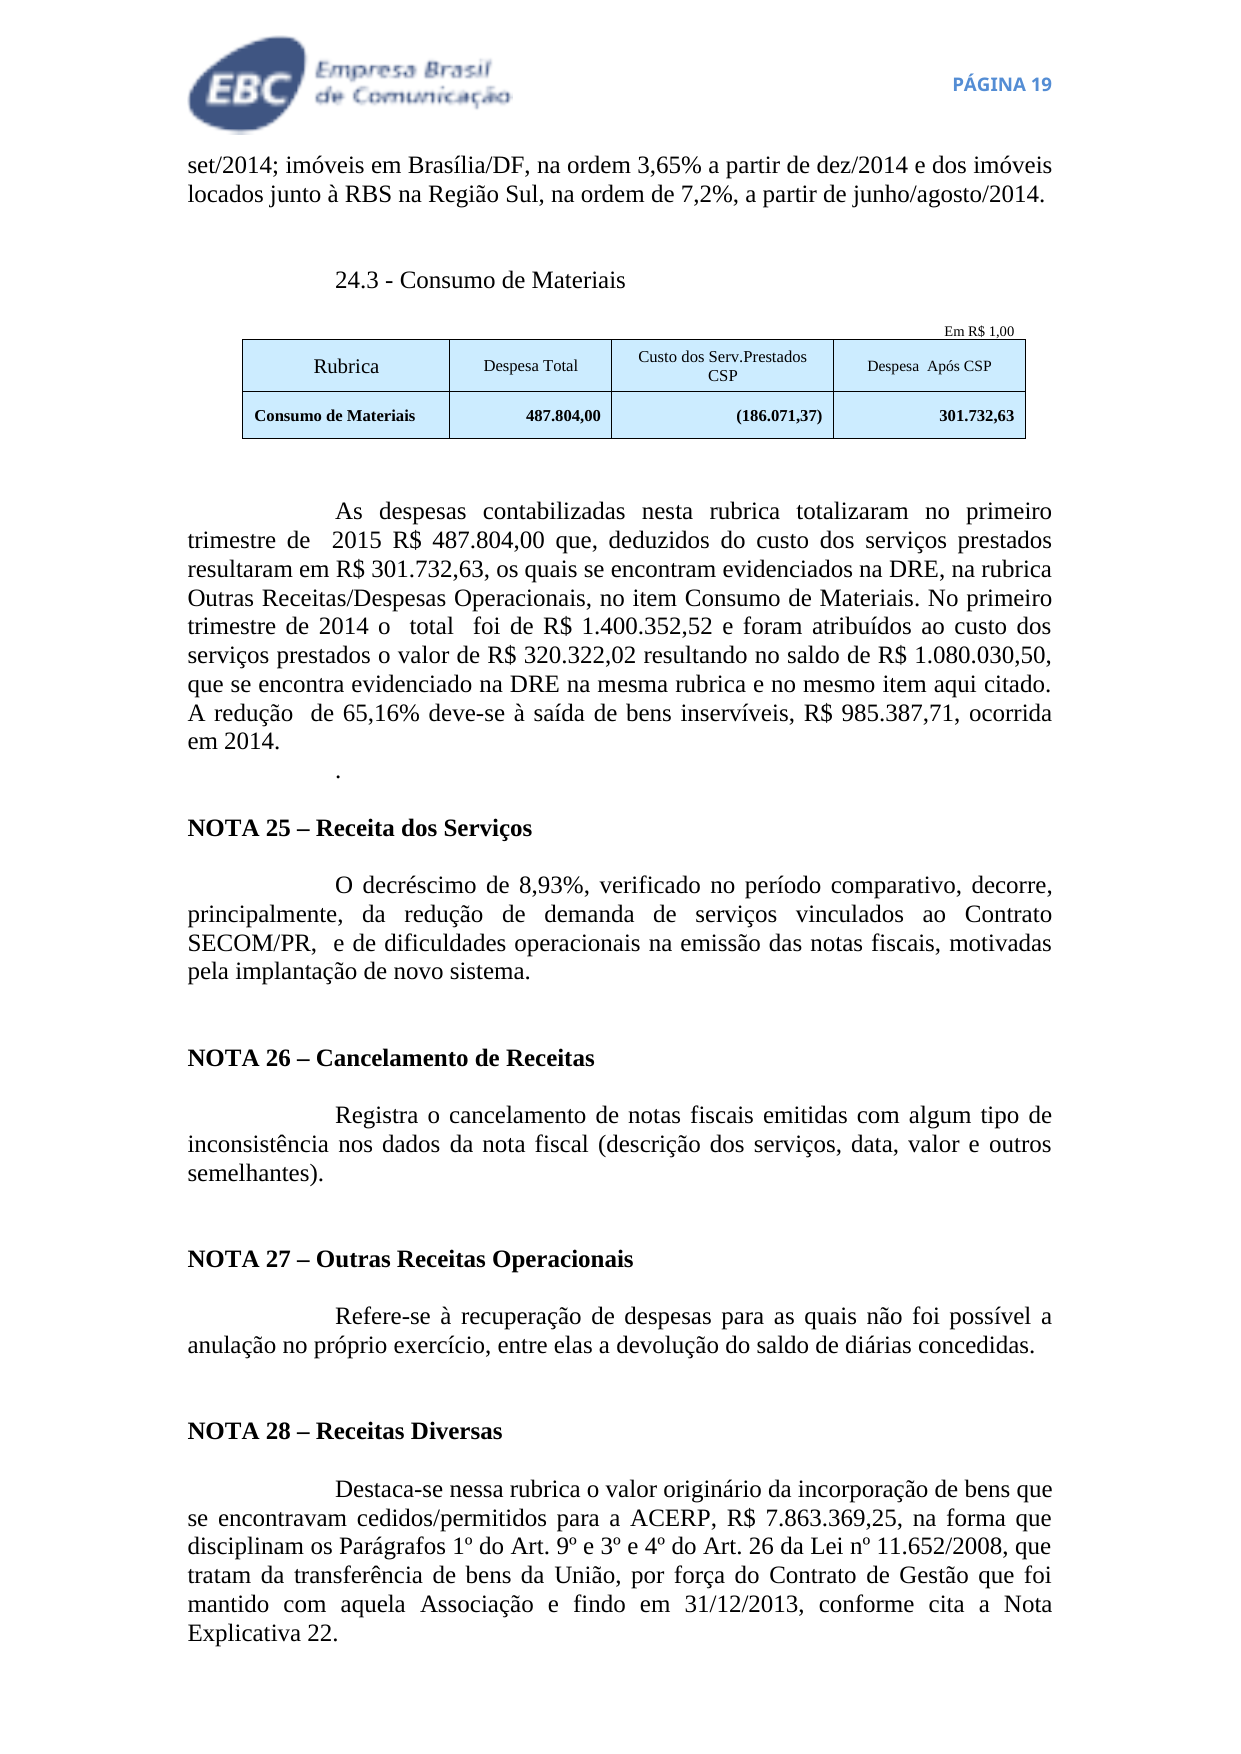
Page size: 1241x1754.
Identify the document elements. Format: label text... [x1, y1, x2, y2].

text O decréscimo de 8,93%, verificado no período comparativo, decorre, principalmente, da redução de demanda de serviços vinculados ao Contrato SECOM/PR, e de dificuldades operacionais na emissão das notas fiscais, motivadas pela implantação de novo sistema. [187, 870, 1053, 985]
text As despesas contabilizadas nesta rubrica totalizaram no primeiro trimestre de 2015 R$ 487.804,00 que, deduzidos do custo dos serviços prestados resultaram em R$ 301.732,63, os quais se encontram evidenciados na DRE, na rubrica Outras Receitas/Despesas Operacionais, no item Consumo de Materiais. No primeiro trimestre de 2014 o total foi de R$ 1.400.352,52 e foram atribuídos ao custo dos serviços prestados o valor de R$ 320.322,02 resultando no saldo de R$ 1.080.030,50, que se encontra evidenciado na DRE na mesma rubrica e no mesmo item aqui citado. A redução de 65,16% deve-se à saída de bens inservíveis, R$ 985.387,71, ocorrida em 2014. [187, 496, 1053, 755]
table_cell 301.732,63 [834, 392, 1025, 438]
text Em R$ 1,00 [187, 322, 1014, 339]
table_header Despesa Após CSP [834, 340, 1025, 391]
table_cell (186.071,37) [612, 392, 833, 438]
text NOTA 27 – Outras Receitas Operacionais [187, 1244, 1053, 1273]
text . [187, 755, 1053, 784]
text Refere-se à recuperação de despesas para as quais não foi possível a anulação no próprio exercício, entre elas a devolução do saldo de diárias concedidas. [187, 1301, 1053, 1359]
text NOTA 25 – Receita dos Serviços [187, 813, 1053, 841]
text NOTA 26 – Cancelamento de Receitas [187, 1043, 1053, 1071]
text Destaca-se nessa rubrica o valor originário da incorporação de bens que se encontravam cedidos/permitidos para a ACERP, R$ 7.863.369,25, na forma que disciplinam os Parágrafos 1º do Art. 9º e 3º e 4º do Art. 26 da Lei nº 11.652/2008, que tratam da transferência de bens da União, por força do Contrato de Gestão que foi mantido com aquela Associação e findo em 31/12/2013, conforme cita a Nota Explicativa 22. [187, 1474, 1053, 1646]
table_header Custo dos Serv.Prestados CSP [612, 340, 833, 391]
text set/2014; imóveis em Brasília/DF, na ordem 3,65% a partir de dez/2014 e dos imóveis locados junto à RBS na Região Sul, na ordem de 7,2%, a partir de junho/agosto/2014. [187, 150, 1053, 207]
text 24.3 - Consumo de Materiais [187, 265, 1053, 294]
text Registra o cancelamento de notas fiscais emitidas com algum tipo de inconsistência nos dados da nota fiscal (descrição dos serviços, data, valor e outros semelhantes). [187, 1100, 1053, 1186]
table_cell Consumo de Materiais [243, 392, 449, 438]
table_header Despesa Total [450, 340, 611, 391]
text NOTA 28 – Receitas Diversas [187, 1416, 1053, 1445]
table_header Rubrica [243, 340, 449, 391]
table_cell 487.804,00 [450, 392, 611, 438]
